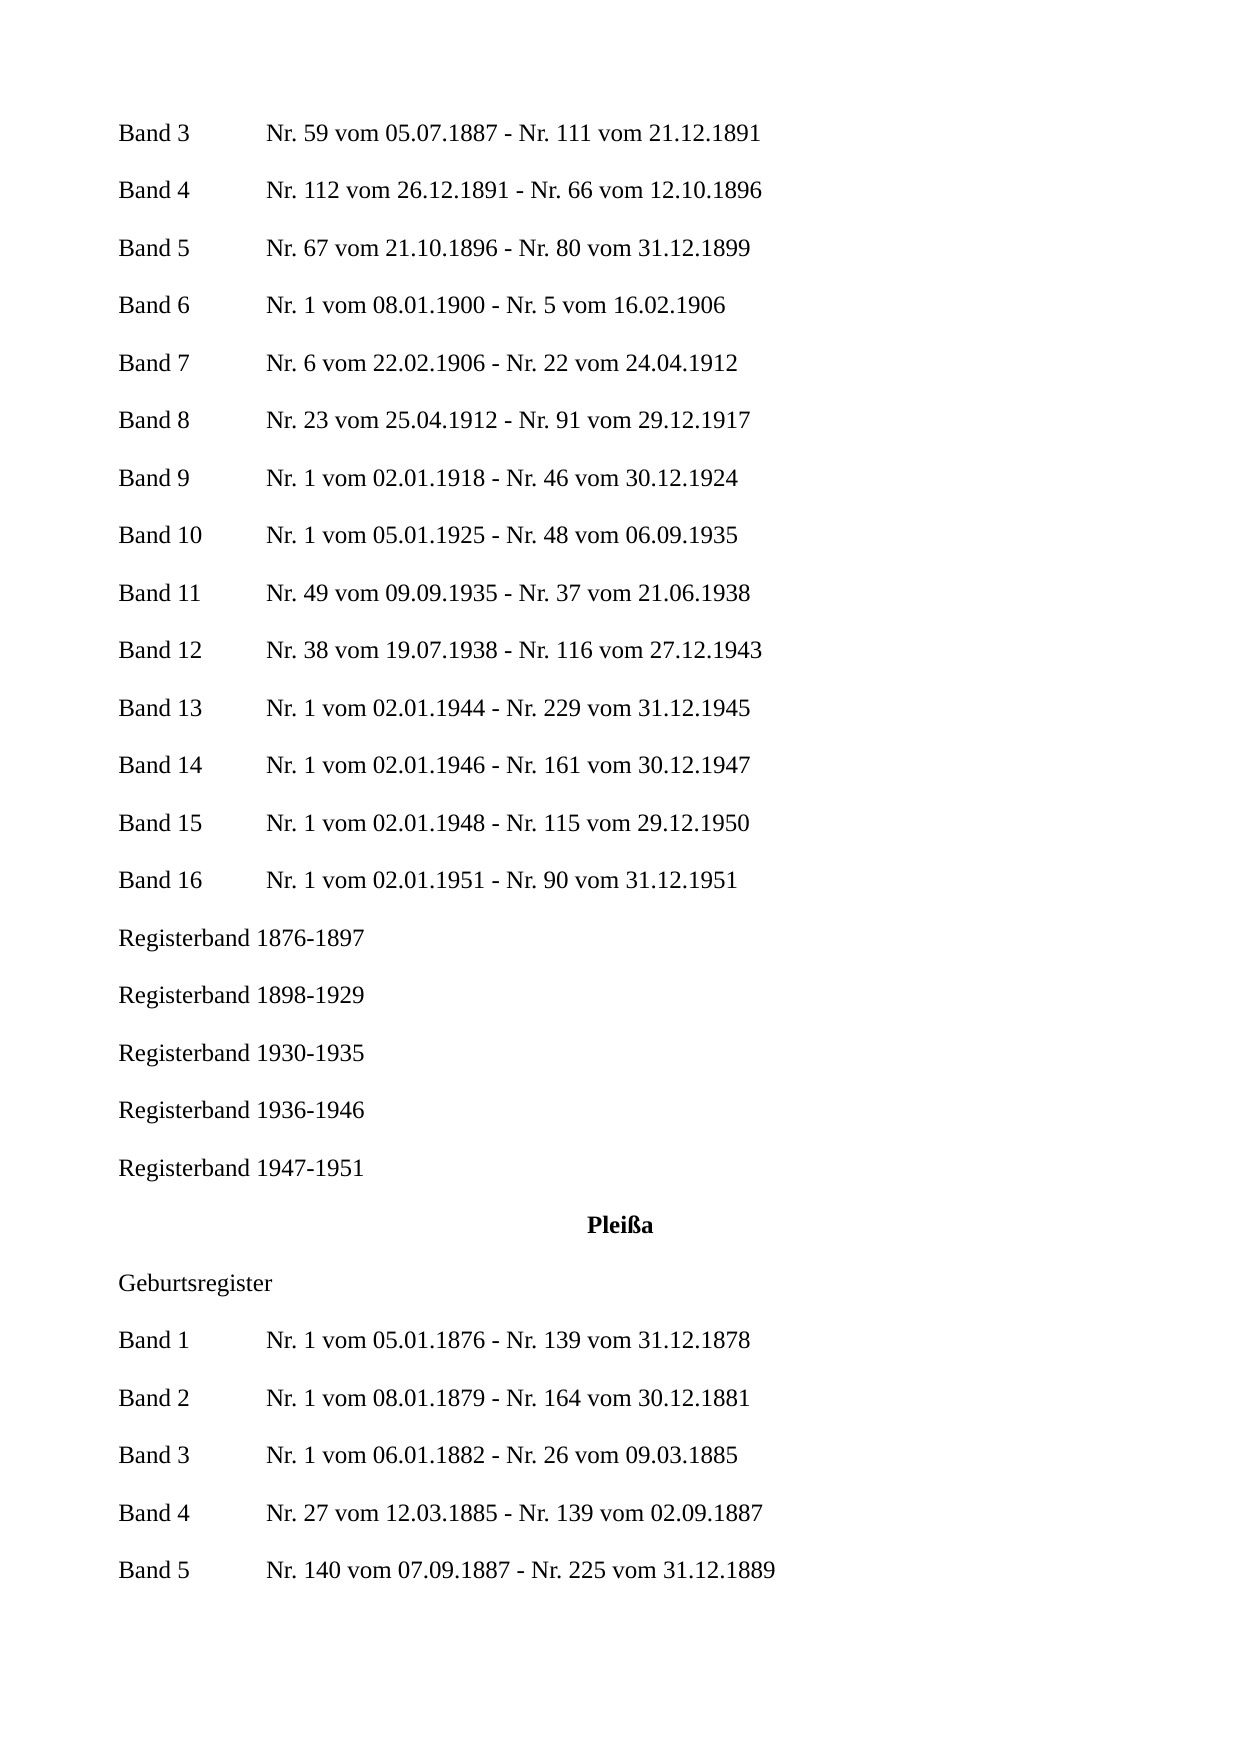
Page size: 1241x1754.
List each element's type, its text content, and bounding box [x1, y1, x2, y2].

text Registerband 1936-1946 [118, 1096, 1122, 1124]
text Band 10 Nr. 1 vom 05.01.1925 - Nr. 48 vom 06.09.1935 [118, 521, 1122, 549]
text Band 3 Nr. 59 vom 05.07.1887 - Nr. 111 vom 21.12.1891 [118, 118, 1122, 147]
text Band 4 Nr. 112 vom 26.12.1891 - Nr. 66 vom 12.10.1896 [118, 176, 1122, 204]
text Band 2 Nr. 1 vom 08.01.1879 - Nr. 164 vom 30.12.1881 [118, 1383, 1122, 1412]
text Band 6 Nr. 1 vom 08.01.1900 - Nr. 5 vom 16.02.1906 [118, 291, 1122, 319]
text Registerband 1947-1951 [118, 1153, 1122, 1182]
text Band 5 Nr. 140 vom 07.09.1887 - Nr. 225 vom 31.12.1889 [118, 1556, 1122, 1584]
text Band 4 Nr. 27 vom 12.03.1885 - Nr. 139 vom 02.09.1887 [118, 1498, 1122, 1527]
text Band 11 Nr. 49 vom 09.09.1935 - Nr. 37 vom 21.06.1938 [118, 578, 1122, 607]
text Registerband 1876-1897 [118, 923, 1122, 952]
text Registerband 1930-1935 [118, 1038, 1122, 1067]
text Band 15 Nr. 1 vom 02.01.1948 - Nr. 115 vom 29.12.1950 [118, 808, 1122, 837]
text Band 14 Nr. 1 vom 02.01.1946 - Nr. 161 vom 30.12.1947 [118, 751, 1122, 779]
text Band 3 Nr. 1 vom 06.01.1882 - Nr. 26 vom 09.03.1885 [118, 1441, 1122, 1469]
text Band 7 Nr. 6 vom 22.02.1906 - Nr. 22 vom 24.04.1912 [118, 348, 1122, 377]
text Band 16 Nr. 1 vom 02.01.1951 - Nr. 90 vom 31.12.1951 [118, 866, 1122, 894]
text Pleißa [118, 1211, 1122, 1239]
text Registerband 1898-1929 [118, 981, 1122, 1009]
text Geburtsregister [118, 1268, 1122, 1297]
text Band 12 Nr. 38 vom 19.07.1938 - Nr. 116 vom 27.12.1943 [118, 636, 1122, 664]
text Band 9 Nr. 1 vom 02.01.1918 - Nr. 46 vom 30.12.1924 [118, 463, 1122, 492]
text Band 8 Nr. 23 vom 25.04.1912 - Nr. 91 vom 29.12.1917 [118, 406, 1122, 434]
text Band 5 Nr. 67 vom 21.10.1896 - Nr. 80 vom 31.12.1899 [118, 233, 1122, 262]
text Band 13 Nr. 1 vom 02.01.1944 - Nr. 229 vom 31.12.1945 [118, 693, 1122, 722]
text Band 1 Nr. 1 vom 05.01.1876 - Nr. 139 vom 31.12.1878 [118, 1326, 1122, 1354]
